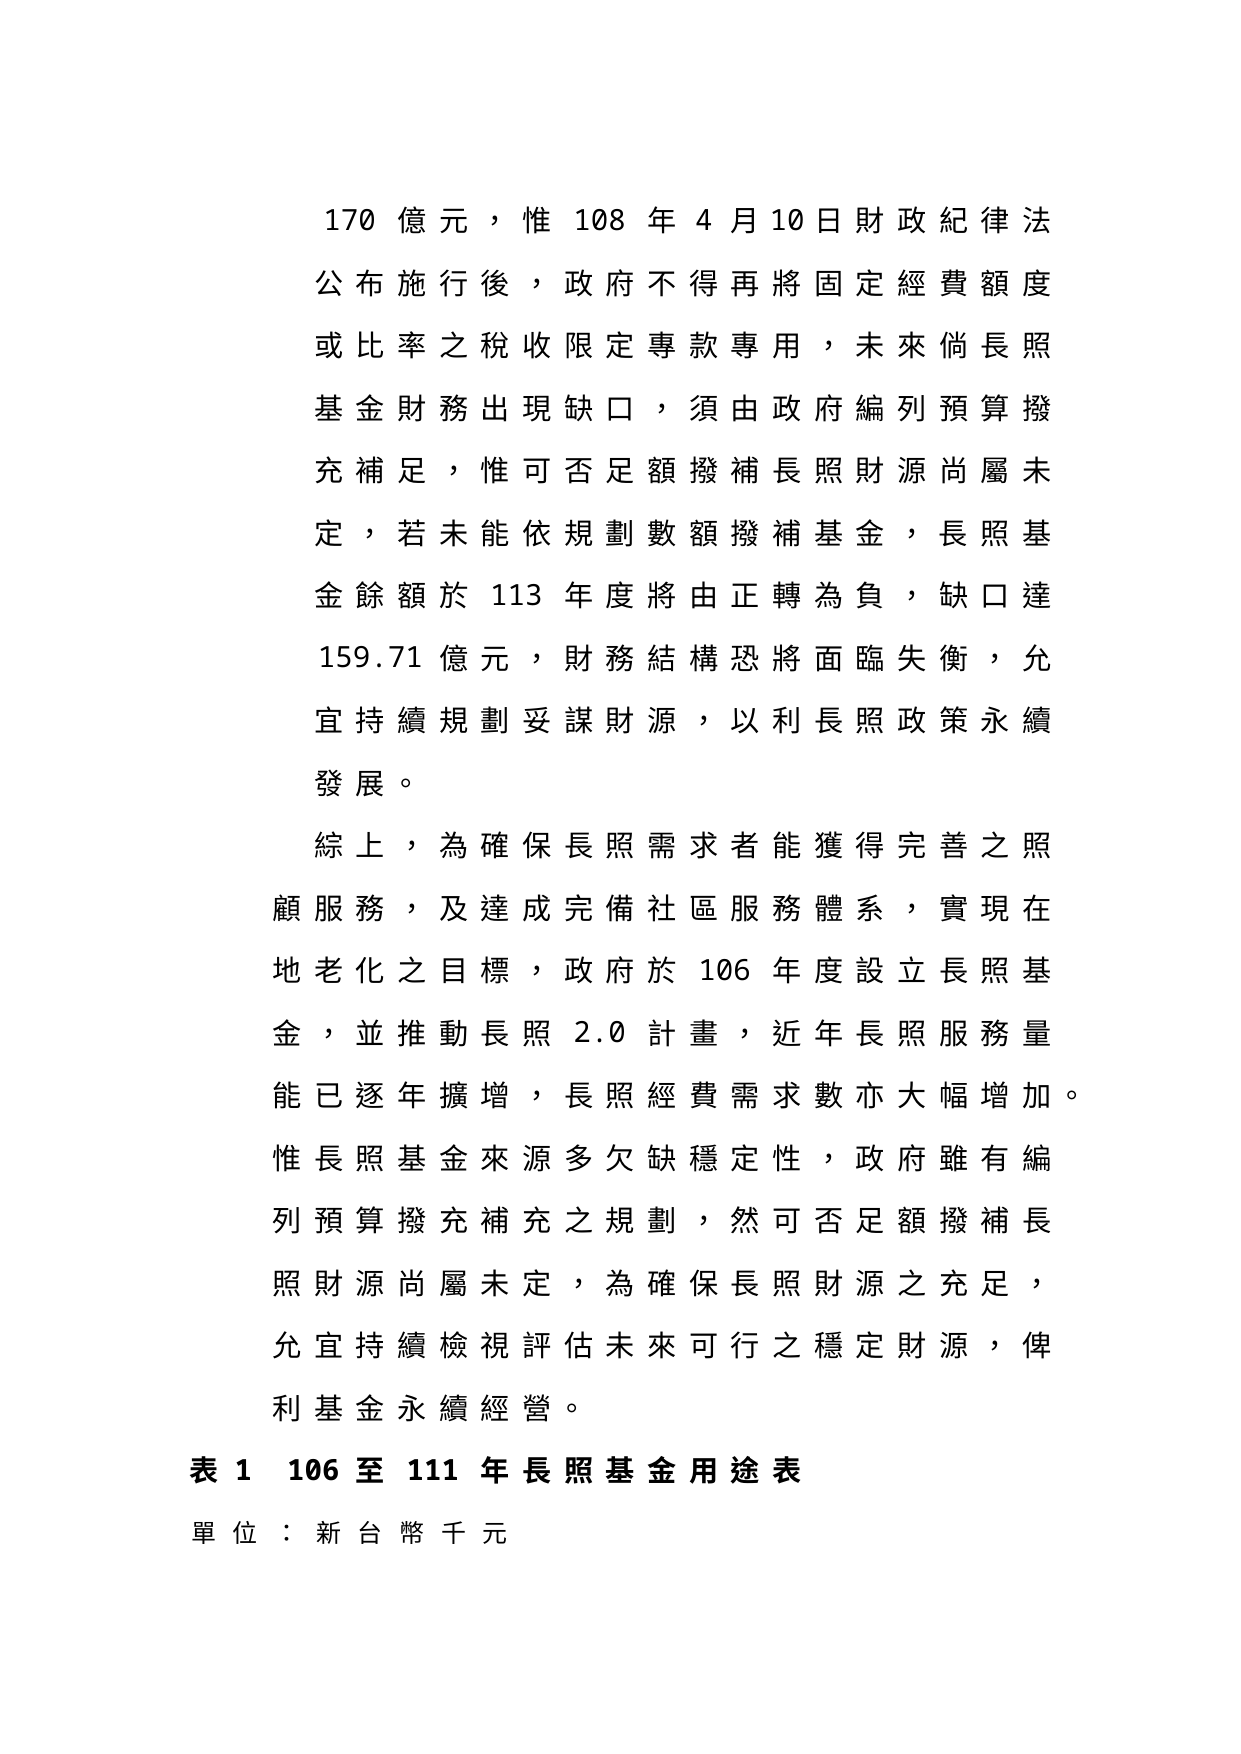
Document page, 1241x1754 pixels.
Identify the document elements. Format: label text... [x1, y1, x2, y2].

text 表1 106至111年長照基金用途表 單位：新台幣千元 [183, 1427, 1102, 1552]
text 綜上，為確保長照需求者能獲得完善之照顧服務，及達成完備社區服務體系，實現在地老化之目標，政府於106年度設立長照基金，並推動長照2.0計畫，近年長照服務量能已逐年擴增，長照經費需求數亦大幅增加。惟長照基金來源多欠缺穩定性，政府雖有編列預算撥充補充之規劃，然可否足額撥補長照財源尚屬未定，為確保長照財源之充足，允宜持續檢視評估未來可行之穩定財源，俾利基金永續經營。 [242, 802, 1058, 1427]
text 170億元，惟108年4月10日財政紀律法公布施行後，政府不得再將固定經費額度或比率之稅收限定專款專用，未來倘長照基金財務出現缺口，須由政府編列預算撥充補足，惟可否足額撥補長照財源尚屬未定，若未能依規劃數額撥補基金，長照基金餘額於113年度將由正轉為負，缺口達159.71億元，財務結構恐將面臨失衡，允宜持續規劃妥謀財源，以利長照政策永續發展。 [271, 177, 1058, 802]
